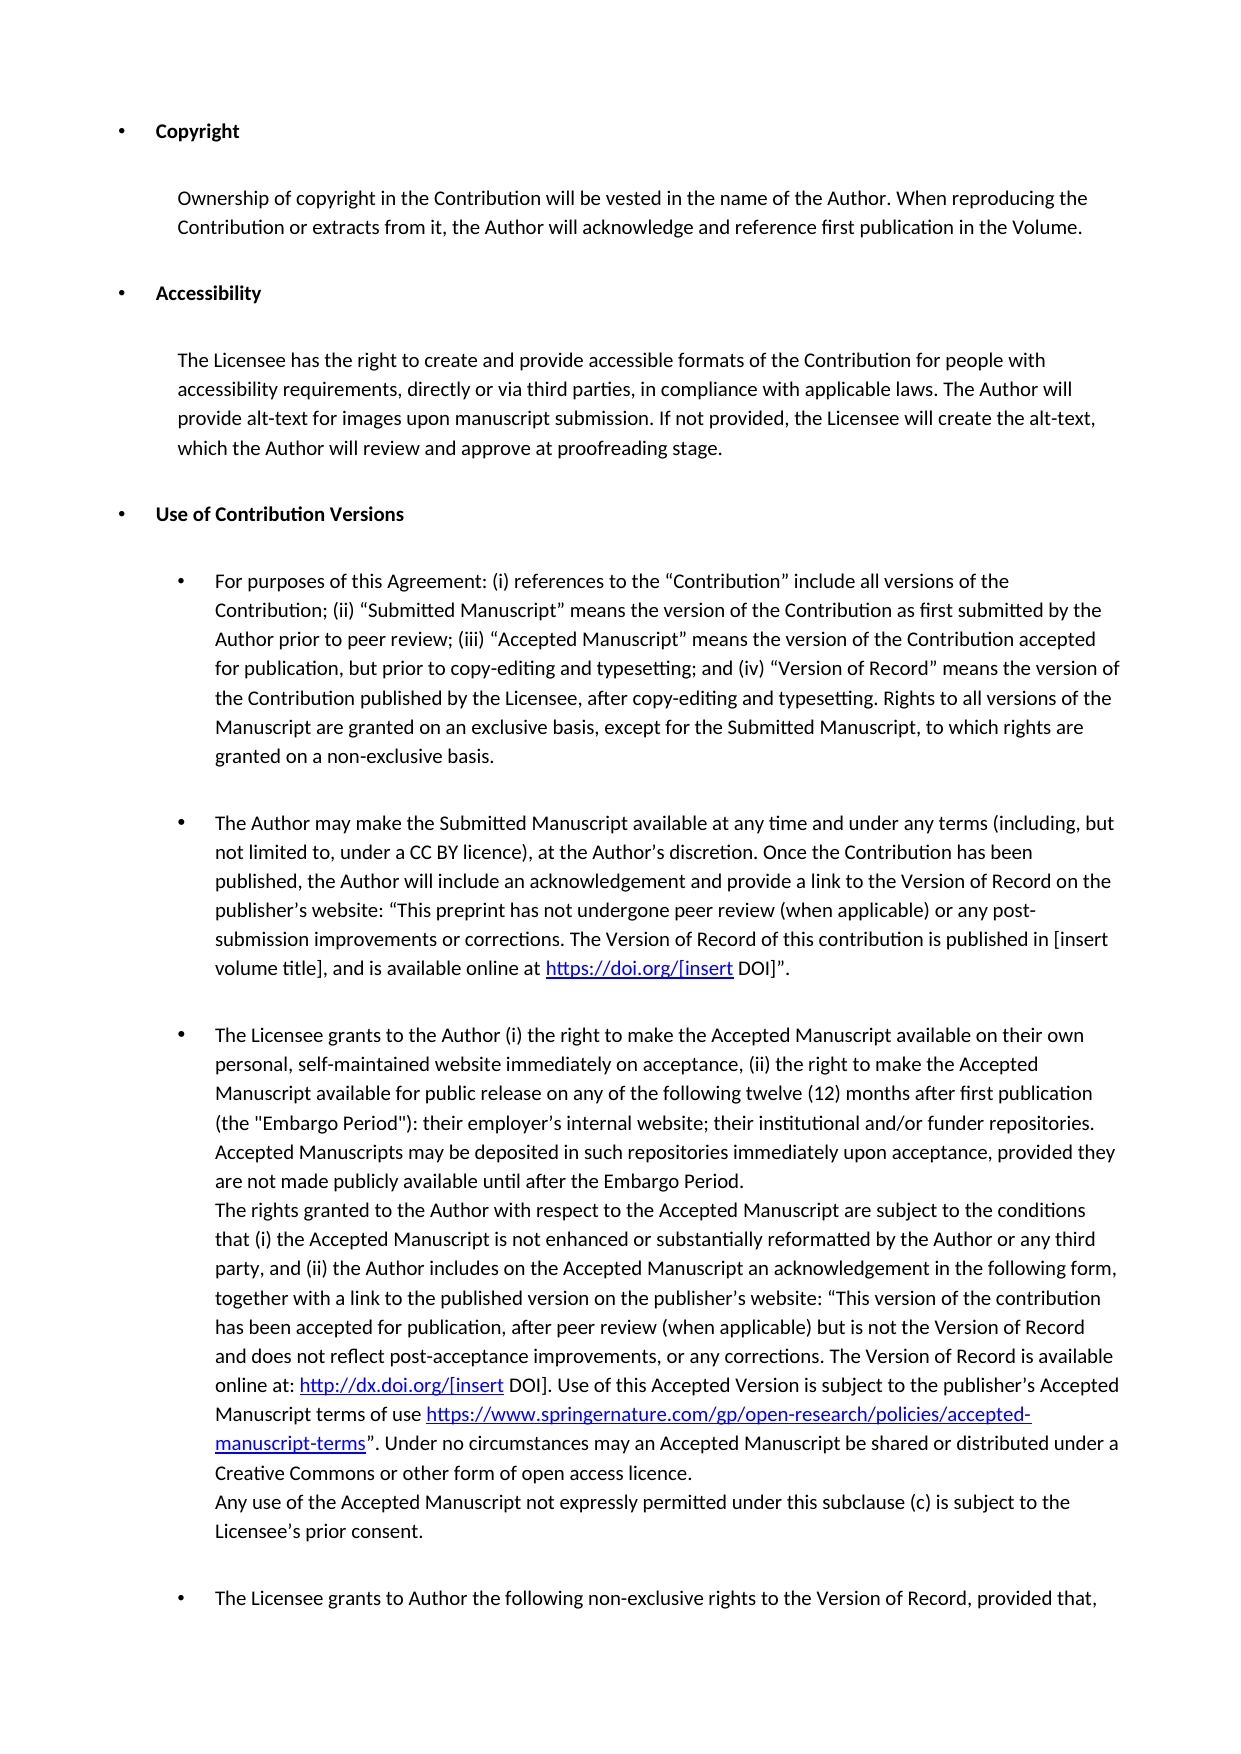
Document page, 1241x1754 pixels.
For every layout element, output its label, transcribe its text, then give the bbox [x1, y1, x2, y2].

list Copyright [118, 118, 1122, 143]
list Accessibility [118, 281, 1122, 306]
list The Licensee grants to the Author (i) the right to make the Accepted Manuscript available on their own personal, self-maintained website immediately on acceptance, (ii) the right to make the Accepted Manuscript available for public release on any of the following twelve (12) months after first publication (the "Embargo Period"): their employer’s internal website; their institutional and/or funder repositories. Accepted Manuscripts may be deposited in such repositories immediately upon acceptance, provided they are not made publicly available until after the Embargo Period. The rights granted to the Author with respect to the Accepted Manuscript are subject to the conditions that (i) the Accepted Manuscript is not enhanced or substantially reformatted by the Author or any third party, and (ii) the Author includes on the Accepted Manuscript an acknowledgement in the following form, together with a link to the published version on the publisher’s website: “This version of the contribution has been accepted for publication, after peer review (when applicable) but is not the Version of Record and does not reflect post-acceptance improvements, or any corrections. The Version of Record is available online at: http://dx.doi.org/[insert DOI]. Use of this Accepted Version is subject to the publisher’s Accepted Manuscript terms of use https://www.springernature.com/gp/open-research/policies/accepted-manuscript-terms”. Under no circumstances may an Accepted Manuscript be shared or distributed under a Creative Commons or other form of open access licence. Any use of the Accepted Manuscript not expressly permitted under this subclause (c) is subject to the Licensee’s prior consent. [177, 1022, 1122, 1543]
text Ownership of copyright in the Contribution will be vested in the name of the Author. When reproducing the Contribution or extracts from it, the Author will acknowledge and reference first publication in the Volume. [177, 185, 1122, 239]
list For purposes of this Agreement: (i) references to the “Contribution” include all versions of the Contribution; (ii) “Submitted Manuscript” means the version of the Contribution as first submitted by the Author prior to peer review; (iii) “Accepted Manuscript” means the version of the Contribution accepted for publication, but prior to copy-editing and typesetting; and (iv) “Version of Record” means the version of the Contribution published by the Licensee, after copy-editing and typesetting. Rights to all versions of the Manuscript are granted on an exclusive basis, except for the Submitted Manuscript, to which rights are granted on a non-exclusive basis. [177, 568, 1122, 768]
list Use of Contribution Versions [118, 501, 1122, 527]
list The Licensee grants to Author the following non-exclusive rights to the Version of Record, provided that, [177, 1585, 1122, 1610]
text The Licensee has the right to create and provide accessible formats of the Contribution for people with accessibility requirements, directly or via third parties, in compliance with applicable laws. The Author will provide alt-text for images upon manuscript submission. If not provided, the Licensee will create the alt-text, which the Author will review and approve at proofreading stage. [177, 347, 1122, 460]
list The Author may make the Submitted Manuscript available at any time and under any terms (including, but not limited to, under a CC BY licence), at the Author’s discretion. Once the Contribution has been published, the Author will include an acknowledgement and provide a link to the Version of Record on the publisher’s website: “This preprint has not undergone peer review (when applicable) or any post-submission improvements or corrections. The Version of Record of this contribution is published in [insert volume title], and is available online at https://doi.org/[insert DOI]”. [177, 810, 1122, 981]
